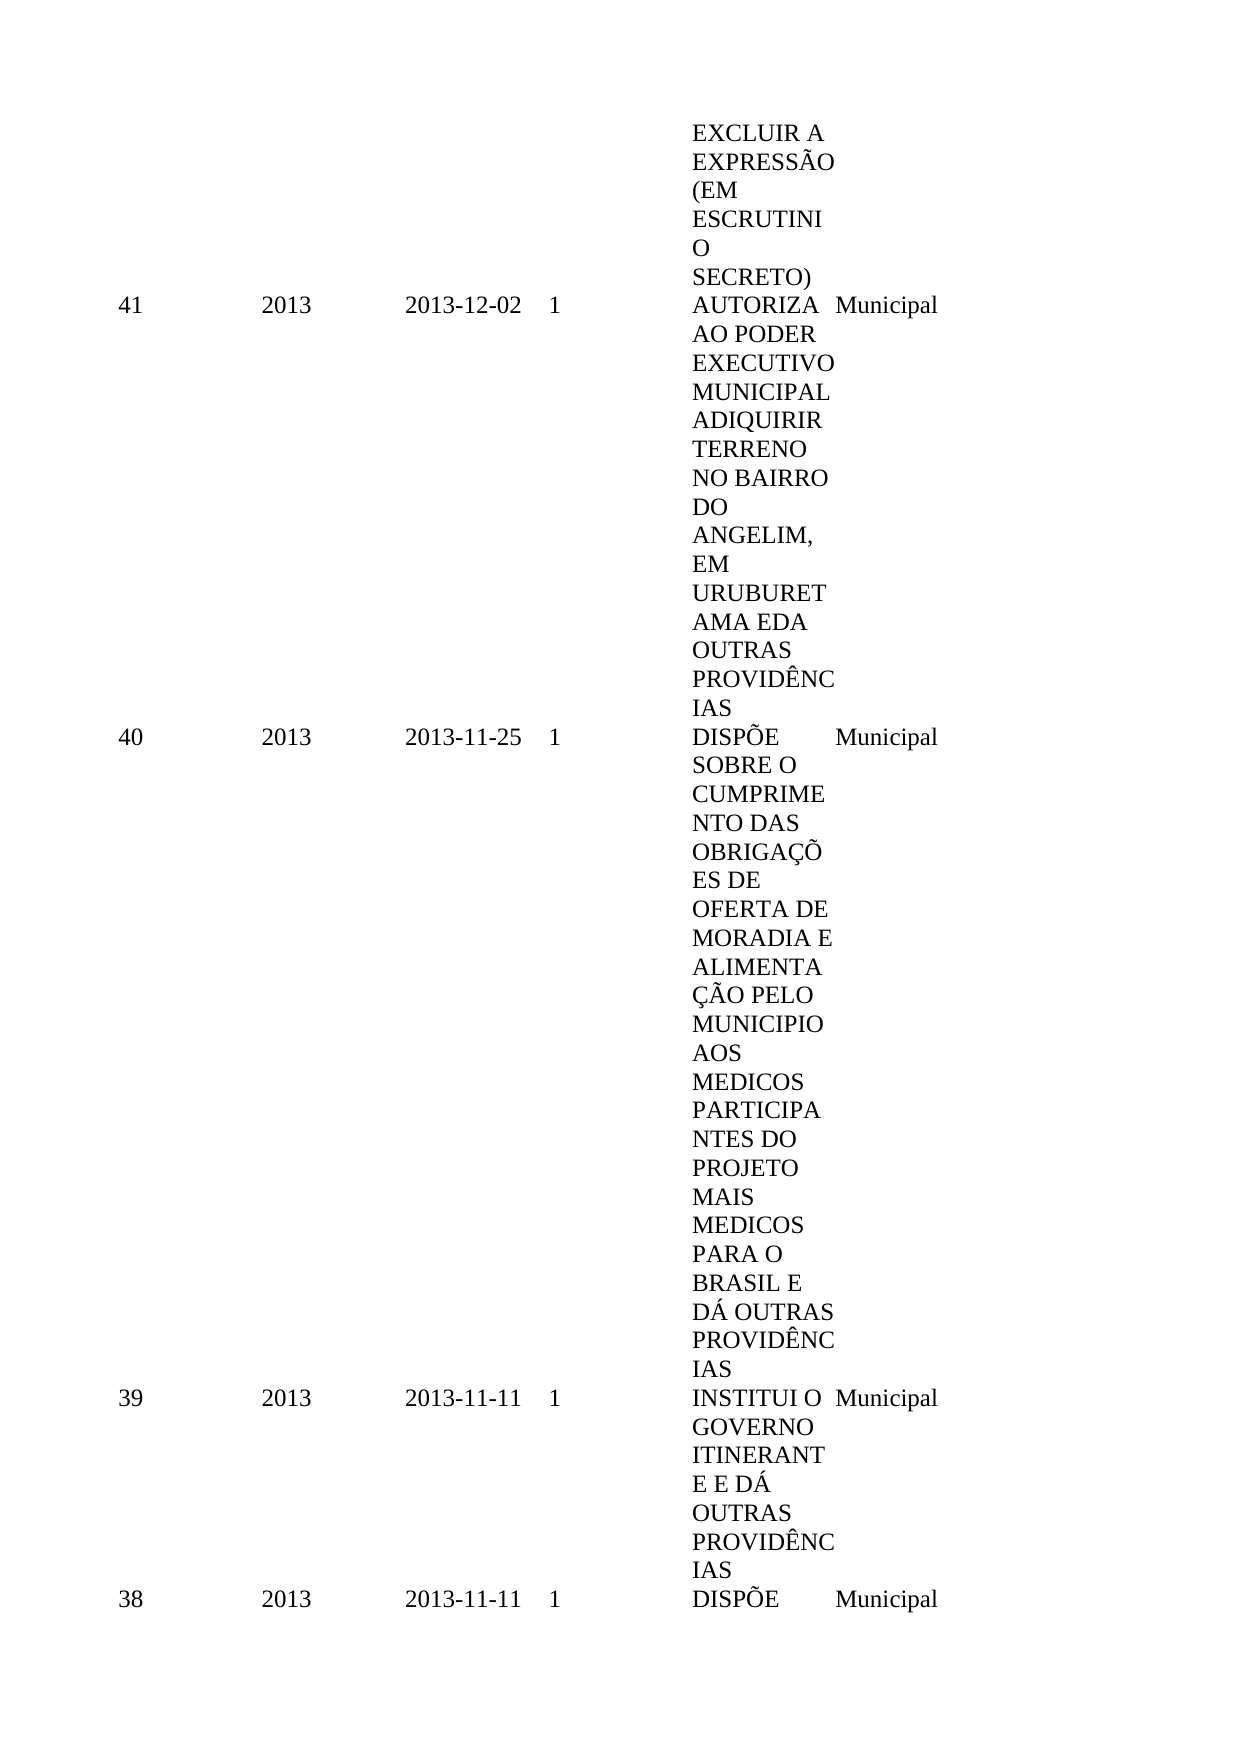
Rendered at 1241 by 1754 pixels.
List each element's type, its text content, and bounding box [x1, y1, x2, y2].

table_cell [118, 118, 261, 291]
table_cell 2013 [261, 722, 405, 1383]
table_cell [405, 118, 548, 291]
table_cell [979, 722, 1122, 1383]
table_cell [261, 118, 405, 291]
table_cell 39 [118, 1383, 261, 1584]
table_cell 2013-12-02 [405, 291, 548, 722]
table_cell Municipal [835, 722, 979, 1383]
table_cell 2013 [261, 1584, 405, 1613]
table_cell 2013 [261, 291, 405, 722]
table_cell Municipal [835, 291, 979, 722]
table_cell 2013-11-25 [405, 722, 548, 1383]
table_cell 41 [118, 291, 261, 722]
table_cell INSTITUI O GOVERNO ITINERANTE E DÁ OUTRAS PROVIDÊNCIAS [692, 1383, 835, 1584]
table_cell [979, 1383, 1122, 1584]
table_cell [979, 118, 1122, 291]
table_cell [548, 118, 692, 291]
table_cell 2013-11-11 [405, 1383, 548, 1584]
table_cell 1 [548, 291, 692, 722]
table_cell DISPÕE SOBRE O CUMPRIMENTO DAS OBRIGAÇÕES DE OFERTA DE MORADIA E ALIMENTAÇÃO PELO MUNICIPIO AOS MEDICOS PARTICIPANTES DO PROJETO MAIS MEDICOS PARA O BRASIL E DÁ OUTRAS PROVIDÊNCIAS [692, 722, 835, 1383]
table_cell 38 [118, 1584, 261, 1613]
table_cell Municipal [835, 1584, 979, 1613]
table_cell 2013 [261, 1383, 405, 1584]
table_cell AUTORIZA AO PODER EXECUTIVO MUNICIPAL ADIQUIRIR TERRENO NO BAIRRO DO ANGELIM, EM URUBURETAMA EDA OUTRAS PROVIDÊNCIAS [692, 291, 835, 722]
table_cell DISPÕE [692, 1584, 835, 1613]
table_cell 40 [118, 722, 261, 1383]
table_cell Municipal [835, 1383, 979, 1584]
table_cell 1 [548, 722, 692, 1383]
table_cell [835, 118, 979, 291]
table_cell 1 [548, 1383, 692, 1584]
table_cell [979, 1584, 1122, 1613]
table_cell 1 [548, 1584, 692, 1613]
table_cell [979, 291, 1122, 722]
table_cell EXCLUIR A EXPRESSÃO (EM ESCRUTINIO SECRETO) [692, 118, 835, 291]
table_cell 2013-11-11 [405, 1584, 548, 1613]
